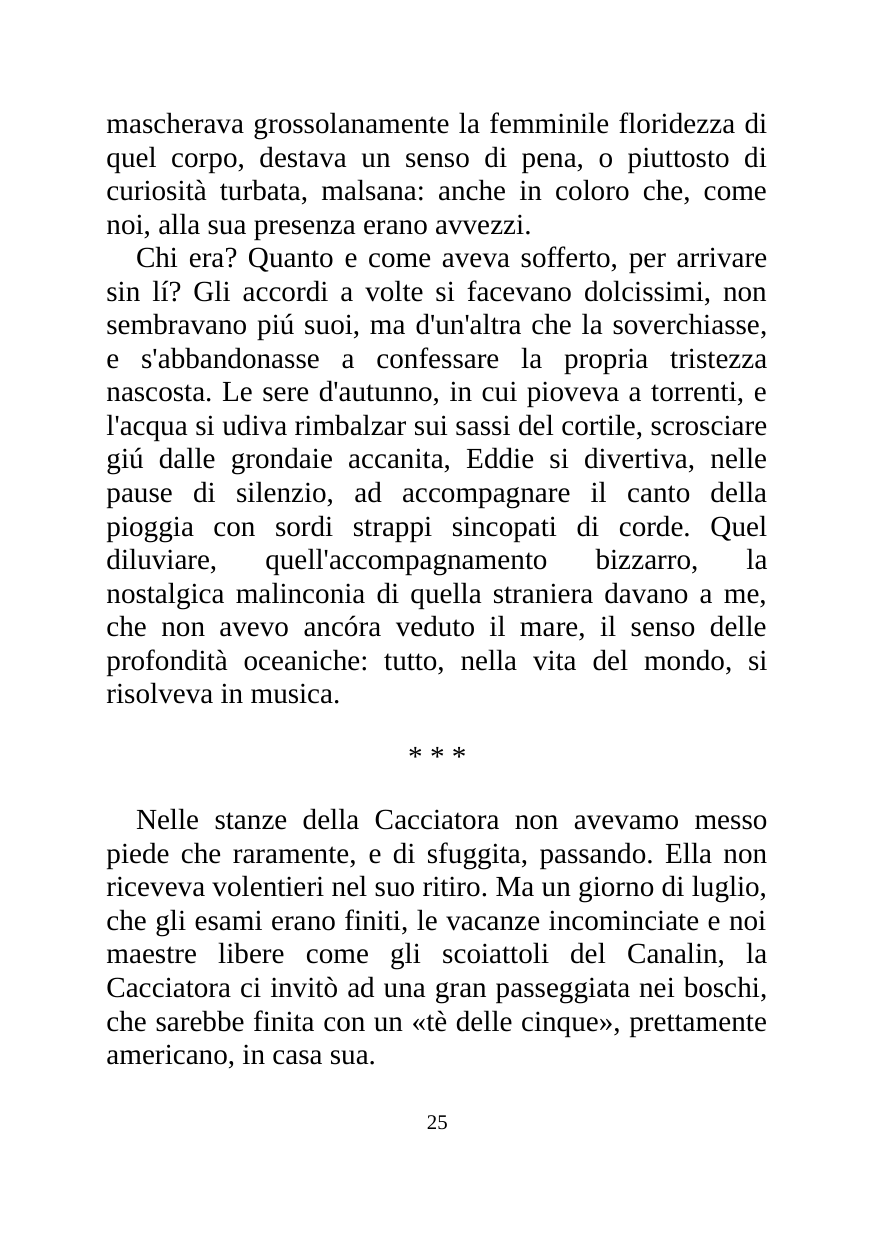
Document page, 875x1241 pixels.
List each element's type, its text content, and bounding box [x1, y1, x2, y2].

text Nelle stanze della Cacciatora non avevamo messo piede che raramente, e di sfuggita, passando. Ella non riceveva volentieri nel suo ritiro. Ma un giorno di luglio, che gli esami erano finiti, le vacanze incominciate e noi maestre libere come gli scoiattoli del Canalin, la Cacciatora ci invitò ad una gran passeggiata nei boschi, che sarebbe finita con un «tè delle cinque», prettamente americano, in casa sua. [106, 802, 768, 1071]
text mascherava grossolanamente la femminile floridezza di quel corpo, destava un senso di pena, o piuttosto di curiosità turbata, malsana: anche in coloro che, come noi, alla sua presenza erano avvezzi. [106, 106, 768, 240]
text * * * [106, 739, 768, 773]
text Chi era? Quanto e come aveva sofferto, per arrivare sin lí? Gli accordi a volte si facevano dolcissimi, non sembravano piú suoi, ma d'un'altra che la soverchiasse, e s'abbandonasse a confessare la propria tristezza nascosta. Le sere d'autunno, in cui pioveva a torrenti, e l'acqua si udiva rimbalzar sui sassi del cortile, scrosciare giú dalle grondaie accanita, Eddie si divertiva, nelle pause di silenzio, ad accompagnare il canto della pioggia con sordi strappi sincopati di corde. Quel diluviare, quell'accompagnamento bizzarro, la nostalgica malinconia di quella straniera davano a me, che non avevo ancóra veduto il mare, il senso delle profondità oceaniche: tutto, nella vita del mondo, si risolveva in musica. [106, 240, 768, 710]
